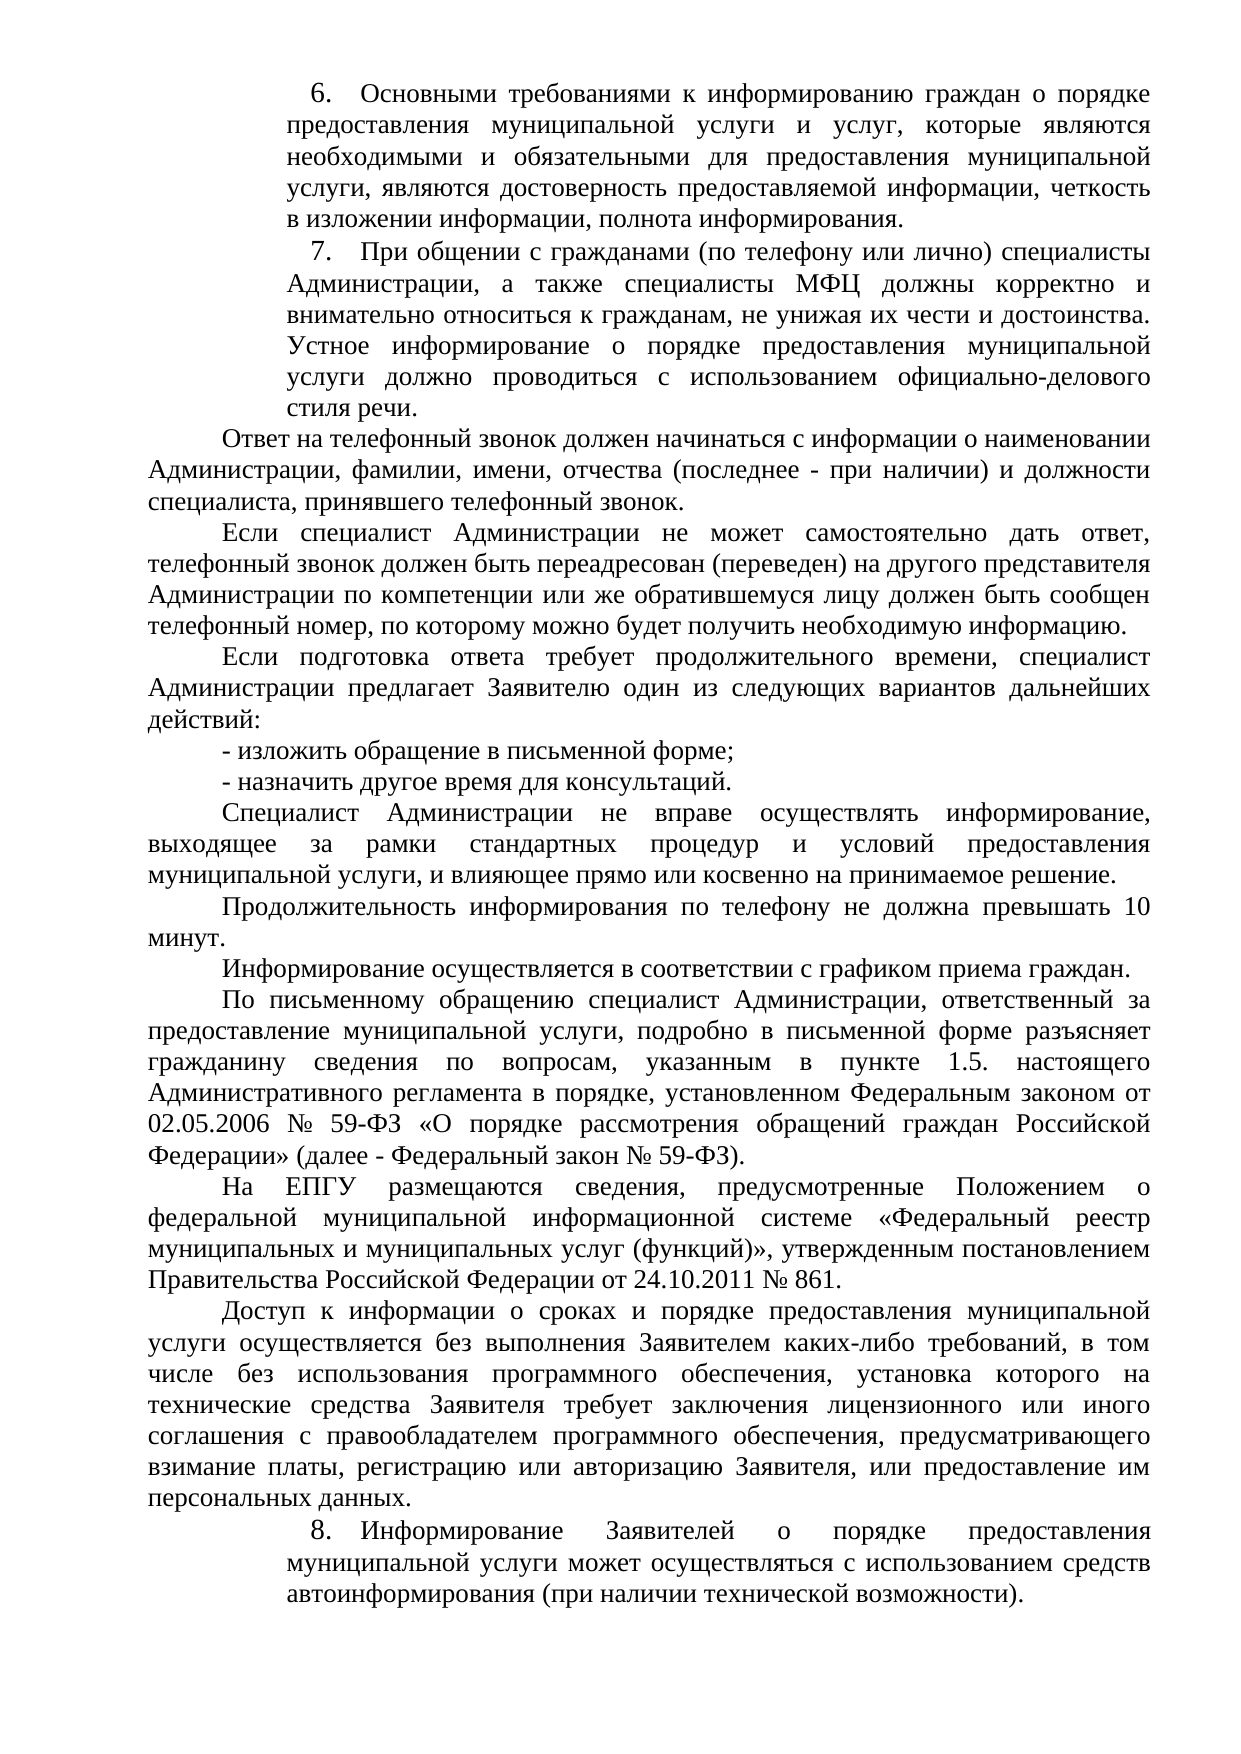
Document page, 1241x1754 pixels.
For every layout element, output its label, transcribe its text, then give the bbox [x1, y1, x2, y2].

text - назначить другое время для консультаций. [148, 765, 1152, 796]
text Доступ к информации о сроках и порядке предоставления муниципальной услуги осуществляется без выполнения Заявителем каких-либо требований, в том числе без использования программного обеспечения, установка которого на технические средства Заявителя требует заключения лицензионного или иного соглашения с правообладателем программного обеспечения, предусматривающего взимание платы, регистрацию или авторизацию Заявителя, или предоставление им персональных данных. [148, 1294, 1152, 1512]
text Специалист Администрации не вправе осуществлять информирование, выходящее за рамки стандартных процедур и условий предоставления муниципальной услуги, и влияющее прямо или косвенно на принимаемое решение. [148, 796, 1152, 889]
text - изложить обращение в письменной форме; [148, 734, 1152, 765]
list Основными требованиями к информированию граждан о порядке предоставления муниципальной услуги и услуг, которые являются необходимыми и обязательными для предоставления муниципальной услуги, являются достоверность предоставляемой информации, четкость в изложении информации, полнота информирования. [236, 75, 1152, 233]
text По письменному обращению специалист Администрации, ответственный за предоставление муниципальной услуги, подробно в письменной форме разъясняет гражданину сведения по вопросам, указанным в пункте 1.5. настоящего Административного регламента в порядке, установленном Федеральным законом от 02.05.2006 № 59-ФЗ «О порядке рассмотрения обращений граждан Российской Федерации» (далее - Федеральный закон № 59-ФЗ). [148, 983, 1152, 1170]
text Если специалист Администрации не может самостоятельно дать ответ, телефонный звонок должен быть переадресован (переведен) на другого представителя Администрации по компетенции или же обратившемуся лицу должен быть сообщен телефонный номер, по которому можно будет получить необходимую информацию. [148, 516, 1152, 640]
list Информирование Заявителей о порядке предоставления муниципальной услуги может осуществляться с использованием средств автоинформирования (при наличии технической возможности). [236, 1512, 1152, 1608]
list При общении с гражданами (по телефону или лично) специалисты Администрации, а также специалисты МФЦ должны корректно и внимательно относиться к гражданам, не унижая их чести и достоинства. Устное информирование о порядке предоставления муниципальной услуги должно проводиться с использованием официально-делового стиля речи. [236, 233, 1152, 422]
text Информирование осуществляется в соответствии с графиком приема граждан. [148, 952, 1152, 983]
text Продолжительность информирования по телефону не должна превышать 10 минут. [148, 889, 1152, 952]
text Ответ на телефонный звонок должен начинаться с информации о наименовании Администрации, фамилии, имени, отчества (последнее - при наличии) и должности специалиста, принявшего телефонный звонок. [148, 422, 1152, 516]
text Если подготовка ответа требует продолжительного времени, специалист Администрации предлагает Заявителю один из следующих вариантов дальнейших действий: [148, 640, 1152, 734]
text На ЕПГУ размещаются сведения, предусмотренные Положением о федеральной муниципальной информационной системе «Федеральный реестр муниципальных и муниципальных услуг (функций)», утвержденным постановлением Правительства Российской Федерации от 24.10.2011 № 861. [148, 1170, 1152, 1294]
